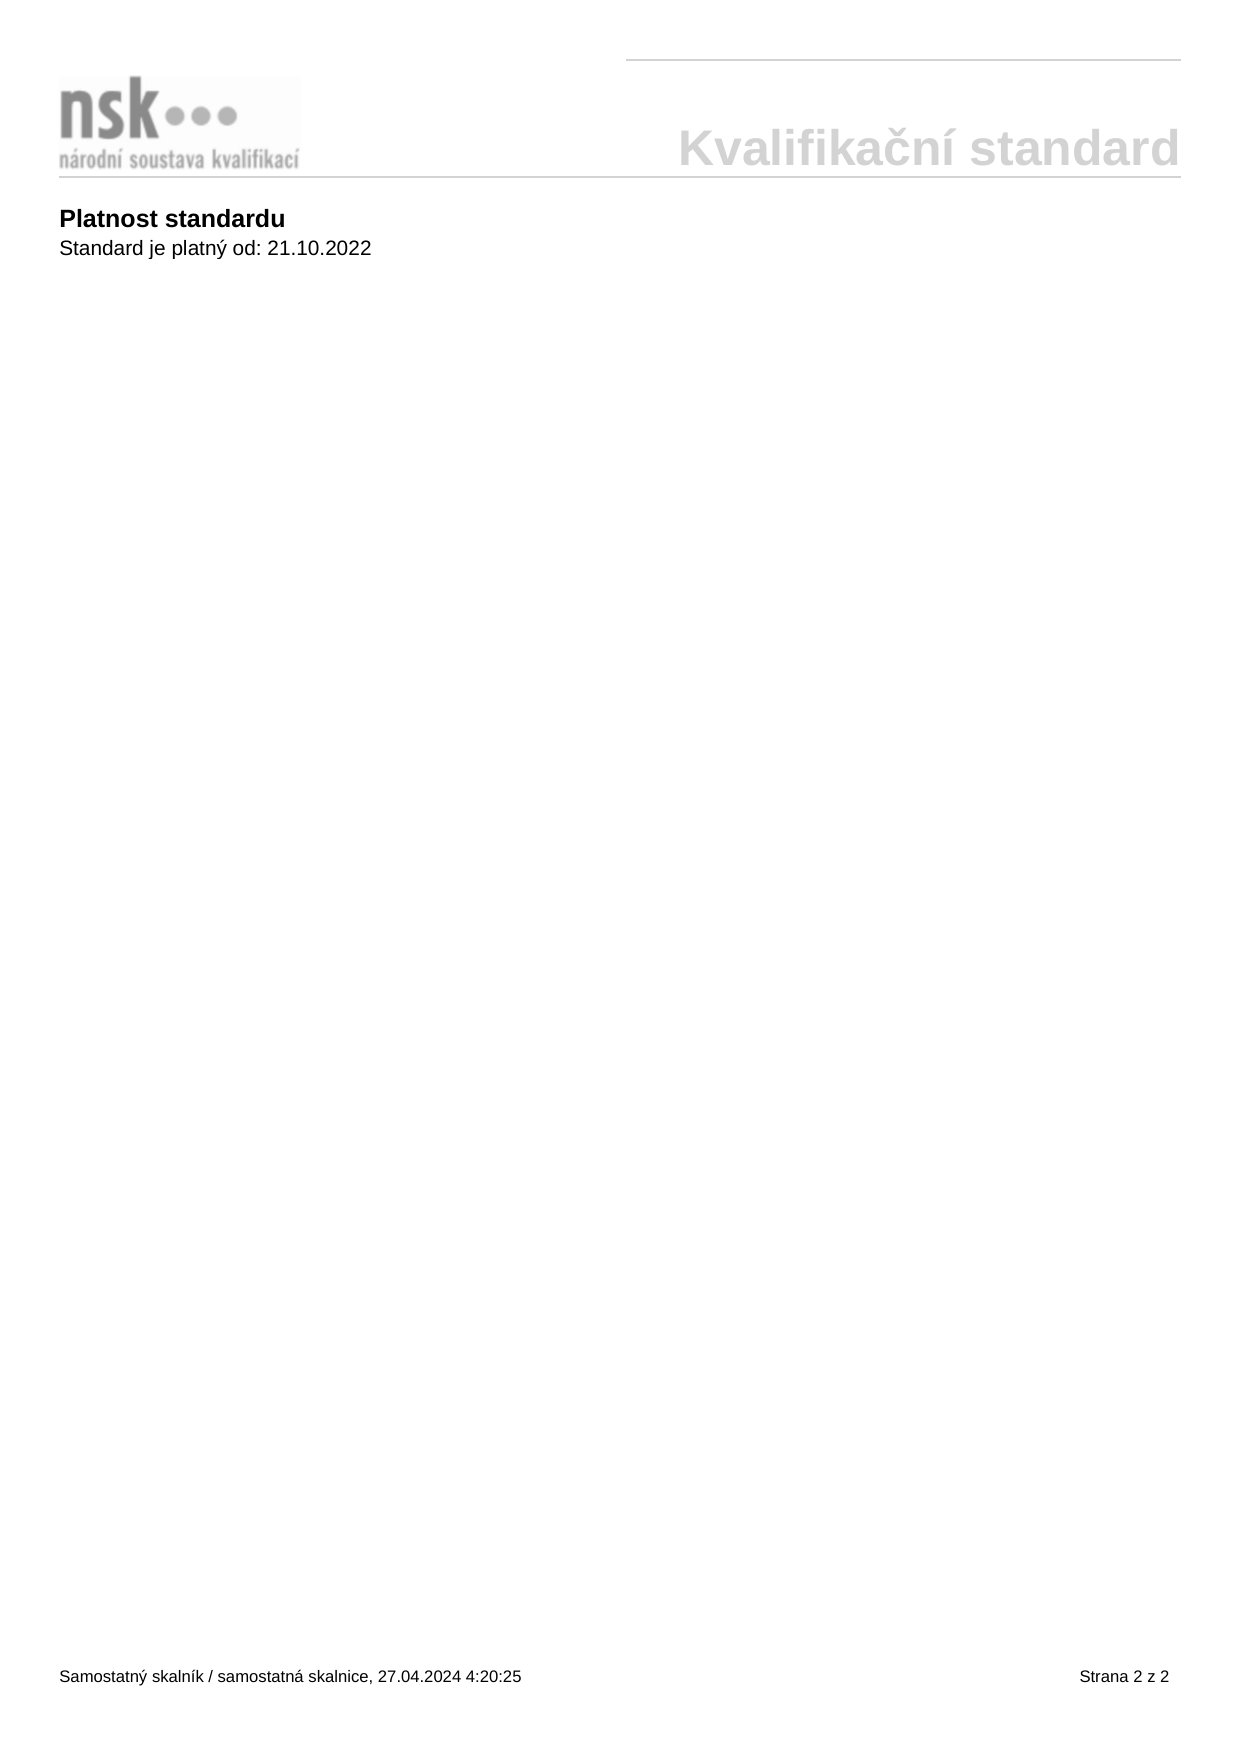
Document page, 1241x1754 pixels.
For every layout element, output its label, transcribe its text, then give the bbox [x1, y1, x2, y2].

table_cell [59, 194, 483, 200]
table_cell [1093, 1409, 1169, 1658]
table_cell [626, 1159, 862, 1409]
table_cell [862, 559, 1093, 859]
table_cell [59, 559, 483, 859]
table_cell [626, 259, 862, 559]
table_cell Standard je platný od: 21.10.2022 [59, 236, 1181, 259]
table_cell Platnost standardu [59, 200, 1181, 236]
table_cell [620, 1159, 626, 1409]
table_cell [620, 859, 626, 1159]
picture [58, 59, 621, 171]
table_cell [59, 259, 483, 559]
table_cell [862, 1409, 1093, 1658]
table_cell [484, 1409, 620, 1658]
table_cell Kvalifikační standard [626, 61, 1181, 176]
table_cell [1093, 859, 1169, 1159]
table_cell [862, 859, 1093, 1159]
table_cell [484, 859, 620, 1159]
table_cell [1169, 194, 1181, 200]
table_cell [621, 59, 626, 170]
table_cell [1093, 559, 1169, 859]
table_cell [626, 559, 862, 859]
table_cell [626, 194, 862, 200]
table_cell [1093, 194, 1169, 200]
table_cell [484, 194, 620, 200]
table_cell [626, 1409, 862, 1658]
table_cell [59, 859, 483, 1159]
table_cell [1093, 1159, 1169, 1409]
table_cell [484, 1159, 620, 1409]
table_cell [59, 1409, 483, 1658]
table_cell [1169, 1409, 1181, 1658]
table_cell [1169, 1658, 1181, 1694]
table_cell [484, 259, 620, 559]
table_cell [59, 1159, 483, 1409]
table_cell [1169, 259, 1181, 559]
table_cell [1169, 559, 1181, 859]
table_cell [59, 171, 483, 176]
table_cell [862, 1159, 1093, 1409]
table_cell Samostatný skalník / samostatná skalnice, 27.04.2024 4:20:25 [59, 1658, 862, 1694]
table_cell [59, 178, 1181, 194]
table_cell [862, 194, 1093, 200]
table_cell [862, 259, 1093, 559]
table_cell [484, 559, 620, 859]
table_cell [1169, 859, 1181, 1159]
table_cell [1093, 259, 1169, 559]
table_cell Strana 2 z 2 [862, 1658, 1169, 1694]
table_cell [620, 259, 626, 559]
table_cell [626, 859, 862, 1159]
table_cell [620, 559, 626, 859]
table_cell [484, 171, 620, 176]
table_cell [1169, 1159, 1181, 1409]
table_cell [620, 1409, 626, 1658]
